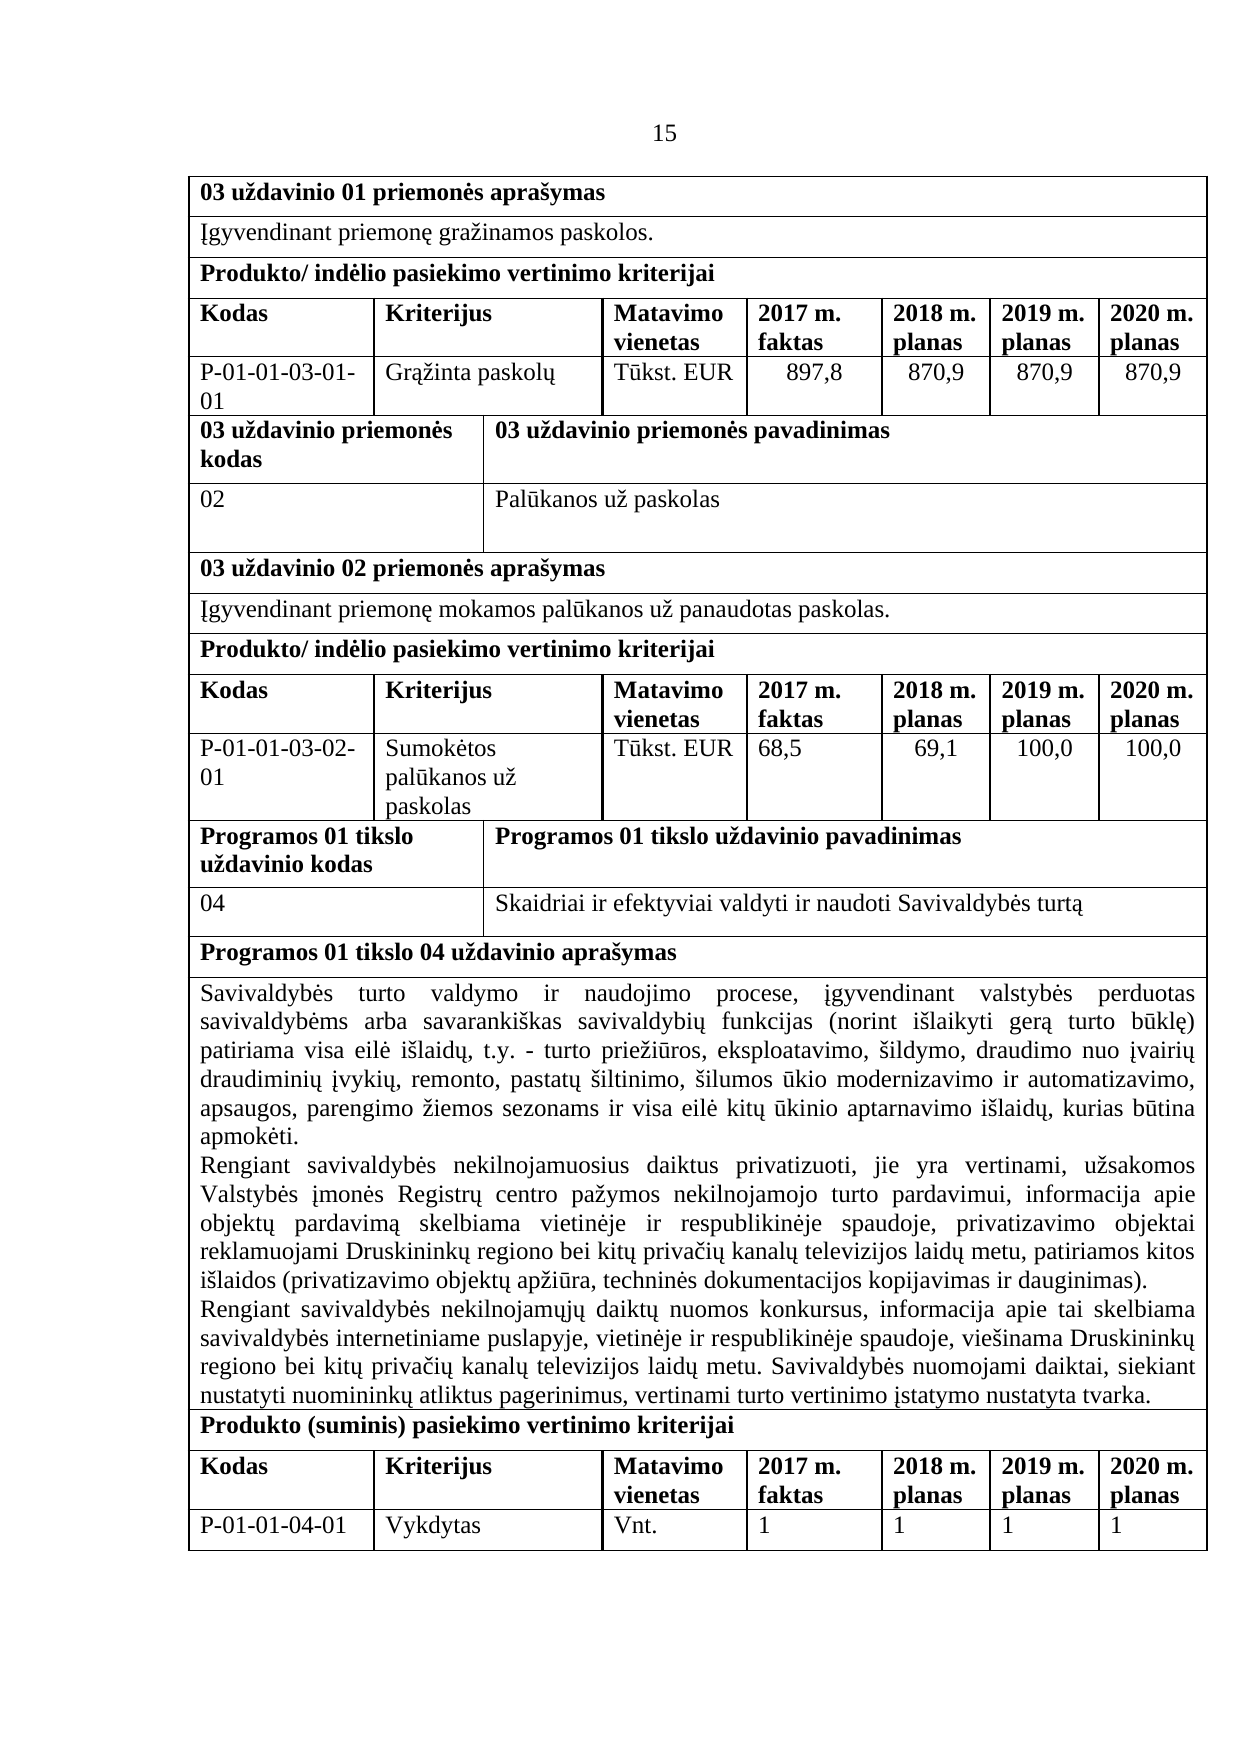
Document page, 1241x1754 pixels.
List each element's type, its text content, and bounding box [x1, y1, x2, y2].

table_cell 02 [190, 484, 483, 552]
table_cell 2017 m. faktas [748, 675, 881, 732]
table_cell Savivaldybės turto valdymo ir naudojimo procese, įgyvendinant valstybės perduotas savivaldybėms arba savarankiškas savivaldybių funkcijas (norint išlaikyti gerą turto būklę) patiriama visa eilė išlaidų, t.y. - turto priežiūros, eksploatavimo, šildymo, draudimo nuo įvairių draudiminių įvykių, remonto, pastatų šiltinimo, šilumos ūkio modernizavimo ir automatizavimo, apsaugos, parengimo žiemos sezonams ir visa eilė kitų ūkinio aptarnavimo išlaidų, kurias būtina apmokėti. Rengiant savivaldybės nekilnojamuosius daiktus privatizuoti, jie yra vertinami, užsakomos Valstybės įmonės Registrų centro pažymos nekilnojamojo turto pardavimui, informacija apie objektų pardavimą skelbiama vietinėje ir respublikinėje spaudoje, privatizavimo objektai reklamuojami Druskininkų regiono bei kitų privačių kanalų televizijos laidų metu, patiriamos kitos išlaidos (privatizavimo objektų apžiūra, techninės dokumentacijos kopijavimas ir dauginimas). Rengiant savivaldybės nekilnojamųjų daiktų nuomos konkursus, informacija apie tai skelbiama savivaldybės internetiniame puslapyje, vietinėje ir respublikinėje spaudoje, viešinama Druskininkų regiono bei kitų privačių kanalų televizijos laidų metu. Savivaldybės nuomojami daiktai, siekiant nustatyti nuomininkų atliktus pagerinimus, vertinami turto vertinimo įstatymo nustatyta tvarka. [190, 978, 1206, 1409]
table_cell 870,9 [991, 357, 1098, 414]
table_cell Skaidriai ir efektyviai valdyti ir naudoti Savivaldybės turtą [484, 888, 1206, 936]
table_cell 1 [883, 1510, 989, 1550]
table_cell 2018 m. planas [883, 299, 989, 356]
table_cell Produkto/ indėlio pasiekimo vertinimo kriterijai [190, 258, 1206, 297]
table_cell Grąžinta paskolų [375, 357, 601, 414]
table_cell 100,0 [1100, 734, 1206, 820]
table_cell 2018 m. planas [883, 1451, 989, 1509]
table_cell 2020 m. planas [1100, 1451, 1206, 1509]
table_cell P-01-01-04-01 [190, 1510, 373, 1550]
table_cell Matavimo vienetas [604, 675, 746, 732]
table_cell 03 uždavinio priemonės pavadinimas [484, 416, 1206, 483]
table_cell 1 [748, 1510, 881, 1550]
table_cell 2020 m. planas [1100, 675, 1206, 732]
table_cell 870,9 [883, 357, 989, 414]
table_cell P-01-01-03-01-01 [190, 357, 373, 414]
table_cell Kodas [190, 1451, 373, 1509]
table_cell 03 uždavinio 01 priemonės aprašymas [190, 177, 1206, 216]
table_cell Programos 01 tikslo uždavinio pavadinimas [484, 821, 1206, 887]
table_cell Kriterijus [375, 1451, 601, 1509]
table_cell Kriterijus [375, 299, 601, 356]
table_cell 2019 m. planas [991, 675, 1098, 732]
table_cell Produkto (suminis) pasiekimo vertinimo kriterijai [190, 1410, 1206, 1450]
table_cell Programos 01 tikslo 04 uždavinio aprašymas [190, 937, 1206, 977]
table_cell 2017 m. faktas [748, 1451, 881, 1509]
table_cell Matavimo vienetas [604, 299, 746, 356]
table_cell 100,0 [991, 734, 1098, 820]
table_cell 2020 m. planas [1100, 299, 1206, 356]
table_cell Matavimo vienetas [604, 1451, 746, 1509]
table_cell Sumokėtos palūkanos už paskolas [375, 734, 601, 820]
table_cell Vykdytas [375, 1510, 601, 1550]
table_cell 2018 m. planas [883, 675, 989, 732]
table_cell Palūkanos už paskolas [484, 484, 1206, 552]
table_cell 04 [190, 888, 483, 936]
table_cell Įgyvendinant priemonę mokamos palūkanos už panaudotas paskolas. [190, 594, 1206, 633]
table_cell 2019 m. planas [991, 299, 1098, 356]
table_cell 1 [991, 1510, 1098, 1550]
table_cell 2019 m. planas [991, 1451, 1098, 1509]
table_cell P-01-01-03-02-01 [190, 734, 373, 820]
table_cell 870,9 [1100, 357, 1206, 414]
table_cell 68,5 [748, 734, 881, 820]
table_cell Kodas [190, 299, 373, 356]
table_cell Įgyvendinant priemonę gražinamos paskolos. [190, 217, 1206, 257]
table_cell 69,1 [883, 734, 989, 820]
table_cell 2017 m. faktas [748, 299, 881, 356]
table_cell 03 uždavinio priemonės kodas [190, 416, 483, 483]
table_cell Tūkst. EUR [604, 357, 746, 414]
table_cell 03 uždavinio 02 priemonės aprašymas [190, 553, 1206, 593]
table_cell Produkto/ indėlio pasiekimo vertinimo kriterijai [190, 634, 1206, 674]
table_cell Vnt. [604, 1510, 746, 1550]
table_cell 897,8 [748, 357, 881, 414]
table_cell Programos 01 tikslo uždavinio kodas [190, 821, 483, 887]
table_cell 1 [1100, 1510, 1206, 1550]
table_cell Tūkst. EUR [604, 734, 746, 820]
table_cell Kodas [190, 675, 373, 732]
table_cell Kriterijus [375, 675, 601, 732]
